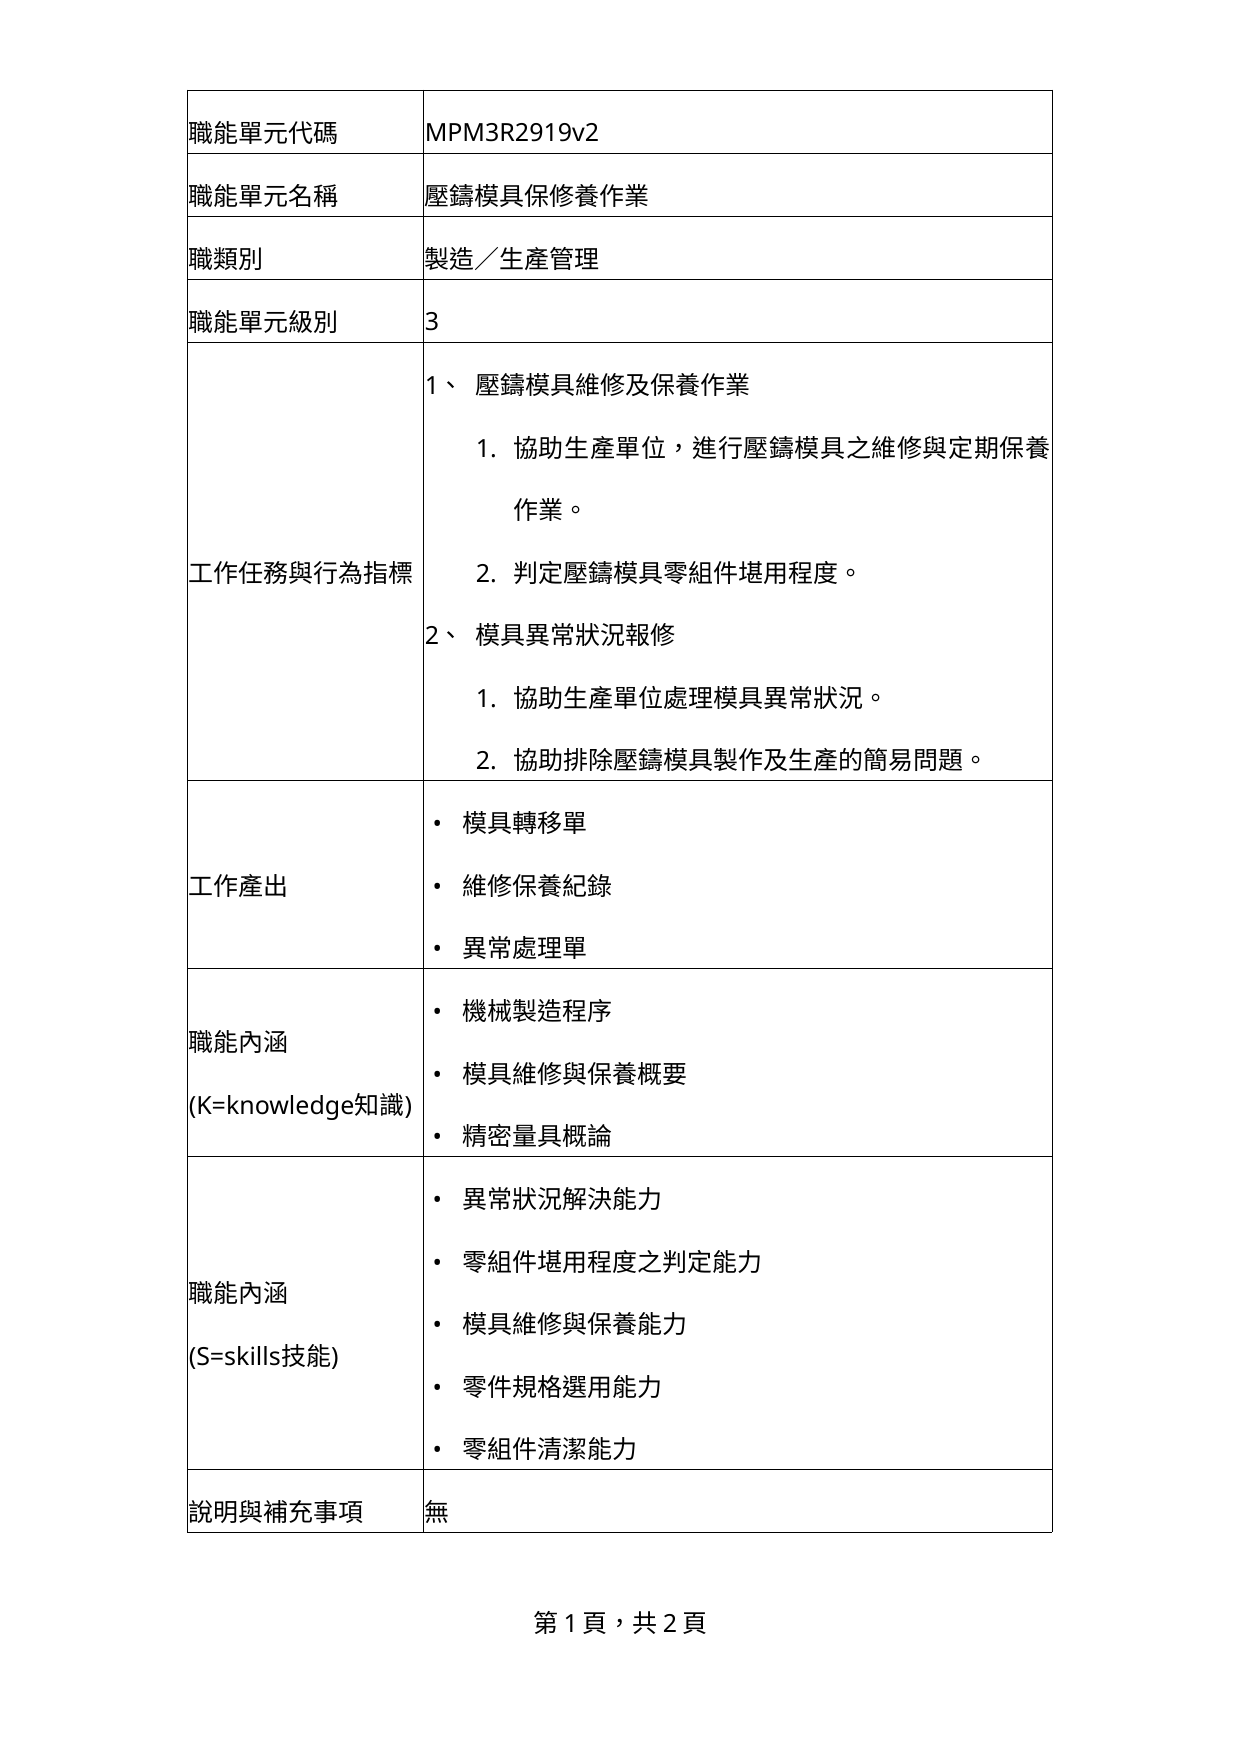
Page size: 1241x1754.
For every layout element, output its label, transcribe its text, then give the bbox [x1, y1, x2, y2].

table_cell 異常狀況解決能力 零組件堪用程度之判定能力 模具維修與保養能力 零件規格選用能力 零組件清潔能力 [424, 1157, 1052, 1469]
table_cell 製造／生產管理 [424, 217, 1052, 278]
table_cell 說明與補充事項 [188, 1470, 423, 1532]
table_cell 職能單元級別 [188, 280, 423, 342]
table_cell 壓鑄模具保修養作業 [424, 154, 1052, 216]
table_cell 職類別 [188, 217, 423, 278]
table_cell 職能單元名稱 [188, 154, 423, 216]
table_header 職能單元代碼 [188, 91, 423, 152]
table_header MPM3R2919v2 [424, 91, 1052, 152]
table_cell 職能內涵 (S=skills技能) [188, 1157, 423, 1469]
table_cell 模具轉移單 維修保養紀錄 異常處理單 [424, 781, 1052, 968]
table_cell 壓鑄模具維修及保養作業 協助生產單位，進行壓鑄模具之維修與定期保養作業。 判定壓鑄模具零組件堪用程度。 模具異常狀況報修 協助生產單位處理模具異常狀況。 協助排除壓鑄模具製作及生產的簡易問題。 [424, 343, 1052, 779]
table_cell 職能內涵 (K=knowledge知識) [188, 969, 423, 1156]
table_cell 無 [424, 1470, 1052, 1532]
table_cell 工作產出 [188, 781, 423, 968]
table_cell 3 [424, 280, 1052, 342]
table_cell 工作任務與行為指標 [188, 343, 423, 779]
table_cell 機械製造程序 模具維修與保養概要 精密量具概論 [424, 969, 1052, 1156]
